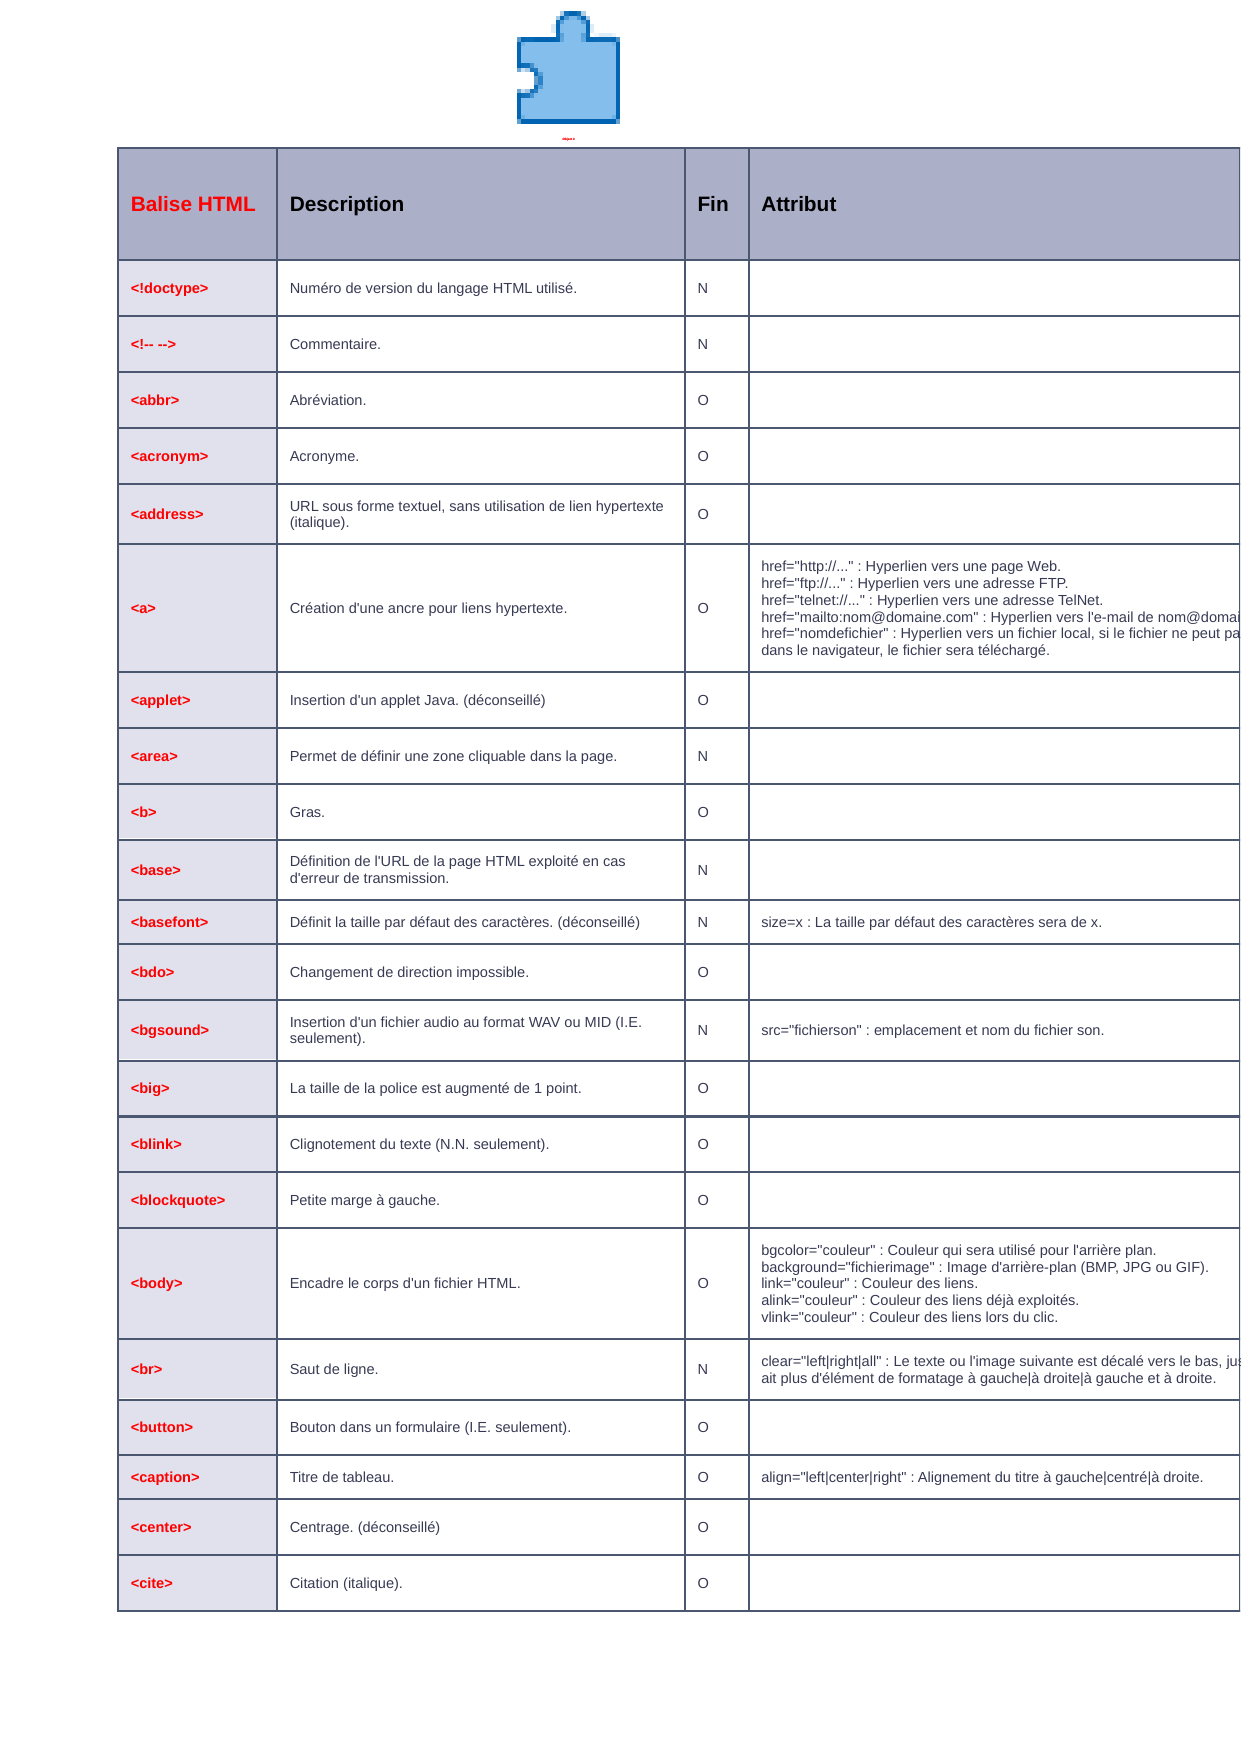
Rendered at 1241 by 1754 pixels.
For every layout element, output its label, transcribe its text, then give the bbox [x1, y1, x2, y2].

table_cell <a> [119, 545, 276, 671]
table_cell <bdo> [119, 945, 276, 999]
table_cell [750, 317, 1239, 371]
table_cell bgcolor="couleur" : Couleur qui sera utilisé pour l'arrière plan. background="fichierimage" : Image d'arrière-plan (BMP, JPG ou GIF). link="couleur" : Couleur des liens. alink="couleur" : Couleur des liens déjà exploités. vlink="couleur" : Couleur des liens lors du clic. [750, 1229, 1239, 1338]
table_cell Création d'une ancre pour liens hypertexte. [278, 545, 684, 671]
table_cell <!doctype> [119, 261, 276, 315]
table_cell N [686, 317, 748, 371]
table_cell clear="left|right|all" : Le texte ou l'image suivante est décalé vers le bas, jusqu'à ce qu'il n'y ait plus d'élément de formatage à gauche|à droite|à gauche et à droite. [750, 1340, 1239, 1398]
table_cell <caption> [119, 1456, 276, 1498]
table_cell O [686, 1401, 748, 1454]
table_cell <cite> [119, 1556, 276, 1610]
table_cell Abréviation. [278, 373, 684, 427]
table_cell [750, 373, 1239, 427]
table_cell Encadre le corps d'un fichier HTML. [278, 1229, 684, 1338]
table_cell N [686, 1001, 748, 1059]
table_cell <area> [119, 729, 276, 783]
table_cell O [686, 785, 748, 838]
table_cell O [686, 1062, 748, 1115]
table_cell [750, 1173, 1239, 1227]
table_cell <base> [119, 841, 276, 899]
table_cell Changement de direction impossible. [278, 945, 684, 999]
table_cell Titre de tableau. [278, 1456, 684, 1498]
table_cell <abbr> [119, 373, 276, 427]
table_cell Numéro de version du langage HTML utilisé. [278, 261, 684, 315]
table_cell <bgsound> [119, 1001, 276, 1059]
table_cell O [686, 429, 748, 483]
table_cell [750, 1401, 1239, 1454]
table_cell O [686, 673, 748, 727]
table_cell Commentaire. [278, 317, 684, 371]
table_cell [750, 1118, 1239, 1171]
table_cell <address> [119, 485, 276, 543]
table_cell O [686, 1456, 748, 1498]
table_cell O [686, 485, 748, 543]
table_cell <br> [119, 1340, 276, 1398]
table_cell <basefont> [119, 901, 276, 943]
table_cell <blink> [119, 1118, 276, 1171]
table_cell O [686, 1556, 748, 1610]
table_cell Citation (italique). [278, 1556, 684, 1610]
table_header Balise HTML [119, 149, 276, 259]
table_cell <acronym> [119, 429, 276, 483]
table_cell [750, 485, 1239, 543]
table_cell [750, 1062, 1239, 1115]
table_cell Insertion d'un applet Java. (déconseillé) [278, 673, 684, 727]
table_cell <applet> [119, 673, 276, 727]
table_cell align="left|center|right" : Alignement du titre à gauche|centré|à droite. [750, 1456, 1239, 1498]
table_cell [750, 673, 1239, 727]
table_cell Centrage. (déconseillé) [278, 1500, 684, 1554]
table_cell <blockquote> [119, 1173, 276, 1227]
table_cell [750, 1500, 1239, 1554]
table_cell <!-- --> [119, 317, 276, 371]
table_cell N [686, 1340, 748, 1398]
table_cell [750, 785, 1239, 838]
table_cell Bouton dans un formulaire (I.E. seulement). [278, 1401, 684, 1454]
table_cell <center> [119, 1500, 276, 1554]
table_cell size=x : La taille par défaut des caractères sera de x. [750, 901, 1239, 943]
table_cell Gras. [278, 785, 684, 838]
table_cell [750, 841, 1239, 899]
table_cell O [686, 373, 748, 427]
table_cell Saut de ligne. [278, 1340, 684, 1398]
table_cell Petite marge à gauche. [278, 1173, 684, 1227]
table_cell Définition de l'URL de la page HTML exploité en cas d'erreur de transmission. [278, 841, 684, 899]
table_cell N [686, 841, 748, 899]
table_cell [750, 429, 1239, 483]
table_cell <body> [119, 1229, 276, 1338]
table_cell <big> [119, 1062, 276, 1115]
table_cell N [686, 729, 748, 783]
table_cell URL sous forme textuel, sans utilisation de lien hypertexte (italique). [278, 485, 684, 543]
table_cell Définit la taille par défaut des caractères. (déconseillé) [278, 901, 684, 943]
table_cell [750, 1556, 1239, 1610]
table_header Description [278, 149, 684, 259]
table_header Attribut [750, 149, 1239, 259]
table_cell N [686, 901, 748, 943]
table_cell <button> [119, 1401, 276, 1454]
table_cell Insertion d'un fichier audio au format WAV ou MID (I.E. seulement). [278, 1001, 684, 1059]
table_cell [750, 945, 1239, 999]
table_cell Acronyme. [278, 429, 684, 483]
table_cell O [686, 1500, 748, 1554]
table_cell La taille de la police est augmenté de 1 point. [278, 1062, 684, 1115]
table_cell src="fichierson" : emplacement et nom du fichier son. [750, 1001, 1239, 1059]
table_cell O [686, 945, 748, 999]
table_cell O [686, 545, 748, 671]
table_header Fin [686, 149, 748, 259]
table_cell <b> [119, 785, 276, 838]
table_cell O [686, 1173, 748, 1227]
table_cell [750, 729, 1239, 783]
table_cell href="http://..." : Hyperlien vers une page Web. href="ftp://..." : Hyperlien vers une adresse FTP. href="telnet://..." : Hyperlien vers une adresse TelNet. href="mailto:nom@domaine.com" : Hyperlien vers l'e-mail de nom@domaine.com. href="nomdefichier" : Hyperlien vers un fichier local, si le fichier ne peut pas être affiché dans le navigateur, le fichier sera téléchargé. [750, 545, 1239, 671]
table_cell Permet de définir une zone cliquable dans la page. [278, 729, 684, 783]
table_cell N [686, 261, 748, 315]
table_cell [750, 261, 1239, 315]
table_cell Clignotement du texte (N.N. seulement). [278, 1118, 684, 1171]
table_cell O [686, 1118, 748, 1171]
table_cell O [686, 1229, 748, 1338]
